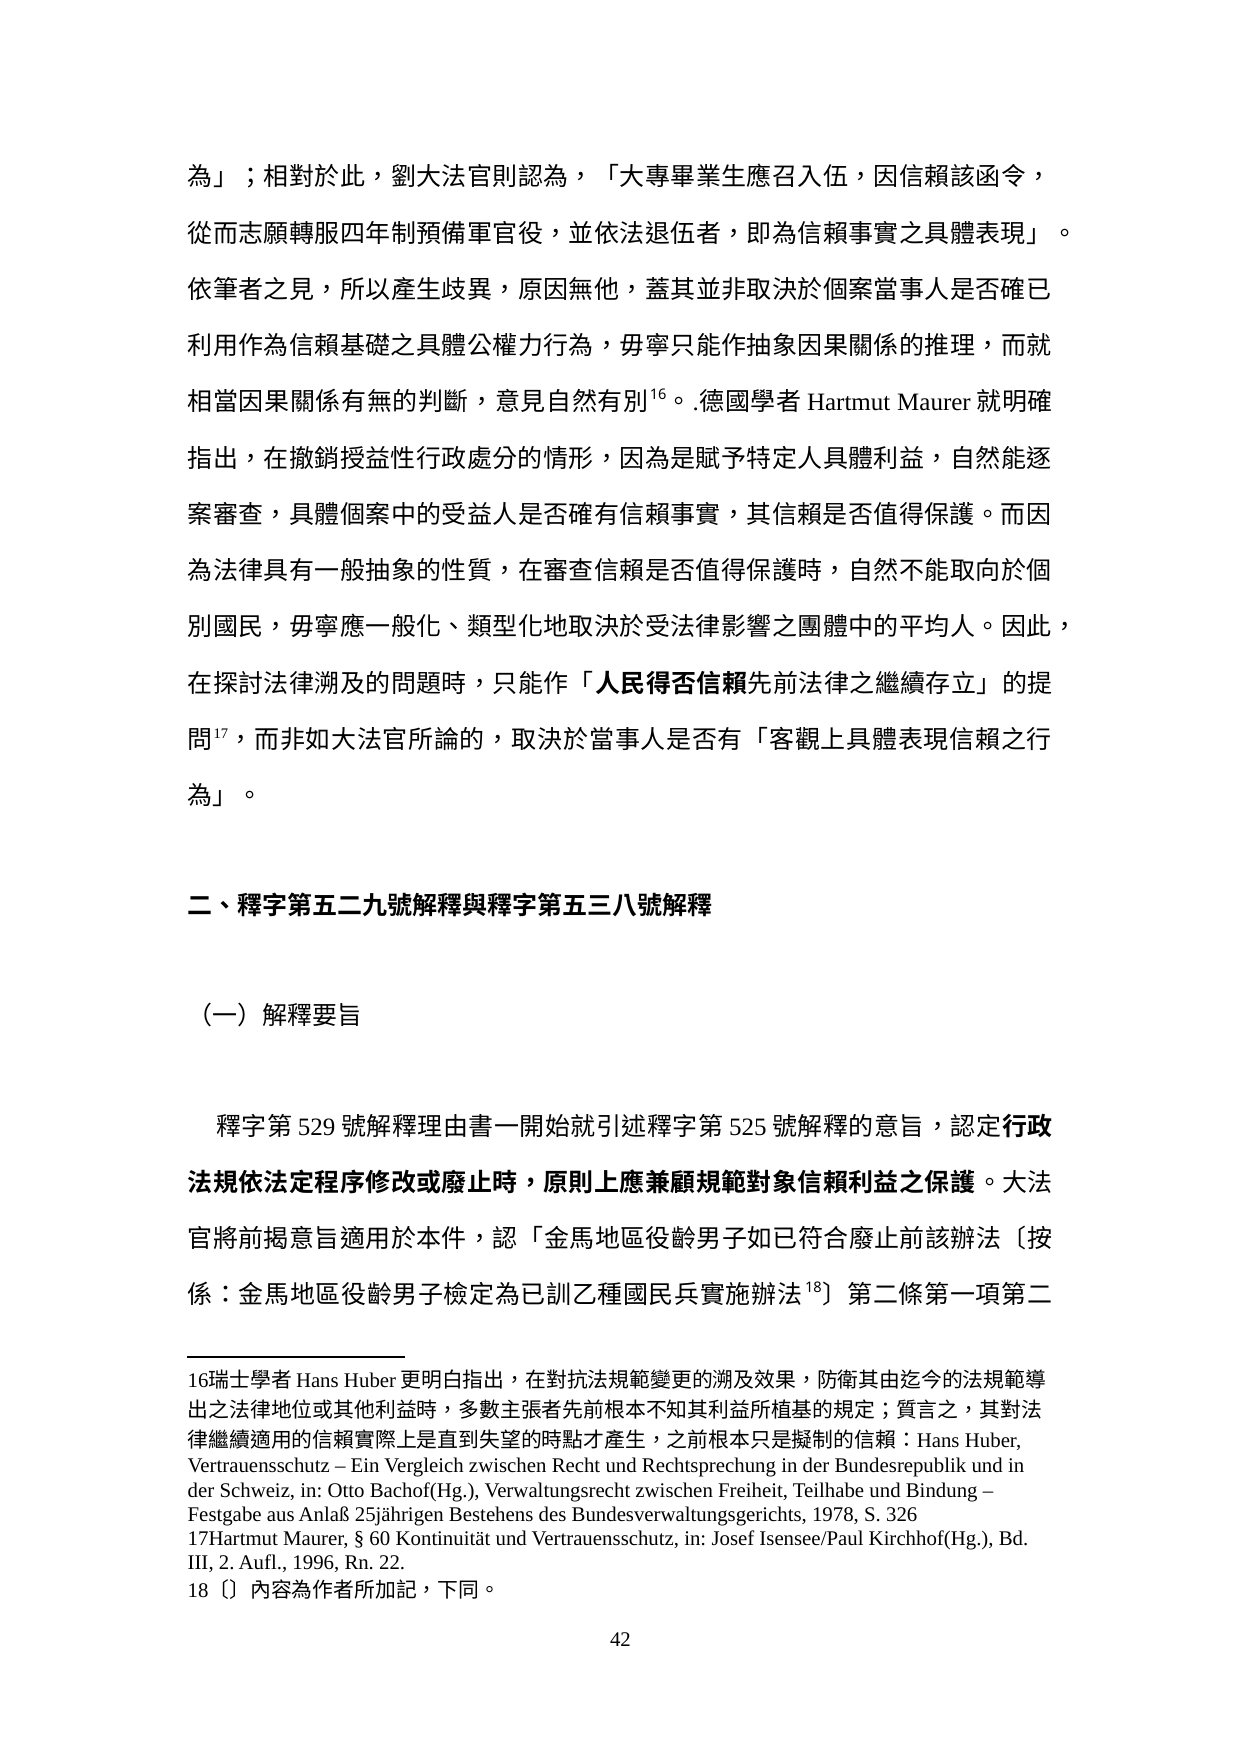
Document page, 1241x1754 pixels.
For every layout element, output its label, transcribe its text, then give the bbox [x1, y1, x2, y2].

text 〔〕內容為作者所加記，下同。 [187, 1574, 1053, 1604]
text 二、釋字第五二九號解釋與釋字第五三八號解釋 [187, 879, 1053, 916]
text 瑞士學者Hans Huber更明白指出，在對抗法規範變更的溯及效果，防衛其由迄今的法規範導出之法律地位或其他利益時，多數主張者先前根本不知其利益所植基的規定；質言之，其對法律繼續適用的信賴實際上是直到失望的時點才產生，之前根本只是擬制的信賴：Hans Huber, Vertrauensschutz – Ein Vergleich zwischen Recht und Rechtsprechung in der Bundesrepublik und in der Schweiz, in: Otto Bachof(Hg.), Verwaltungsrecht zwischen Freiheit, Teilhabe und Bindung – Festgabe aus Anlaß 25jährigen Bestehens des Bundesverwaltungsgerichts, 1978, S. 326 [187, 1363, 1053, 1526]
text 釋字第529號解釋理由書一開始就引述釋字第525號解釋的意旨，認定行政法規依法定程序修改或廢止時，原則上應兼顧規範對象信賴利益之保護。大法官將前揭意旨適用於本件，認「金馬地區役齡男子如已符合廢止前該辦法〔按係：金馬地區役齡男子檢定為已訓乙種國民兵實施辦法〕第二條第一項第二款及同條第二項之要件者〔按係：實際接受各該地區軍事訓練或民防基本訓練（自衛隊訓練）並服勤務〕，原得於其他要件具備時依法請求檢定為已訓乙種國民兵，惟上開辦法經主管機關予以廢止時，對於尚未及申請檢定之人，其法律地位因而喪失，故基於此項法律地位之信賴即應予以保護」，並據此宣告國防部、內政部與行政院相關函釋，「不問是否符合檢定為已訓乙種國民兵要件，而概以六十四年次男子為金馬地區開始徵兵之對象部分，基於信賴保護原則，應不予適用」。 [187, 1099, 1053, 1305]
text （一）解釋要旨 [187, 989, 1053, 1026]
text 其結論可疑之處尤其在於：其並未區分信賴基礎的不同，相應決定信賴保護的方式。具體而言，大法官忽略，法規範的拘束力應作一般抽象性的決定，而不能取決於其是否「係因主張權益受害者以不正當方法或提供不正確資料而發布」，或當事人是否有「客觀上具體表現信賴之行為」。劉鐵錚大法官針對本號解釋所提不同意見書進一步凸顯，信賴基礎是行政法規（按認「行政法規」的概念包含「行政規則」，本身已不無可議）時，論斷「信賴行為」存否的困難―多數大法官認定，「就本件而言，參與轉任公職考試或取得申請比敘資格，乃表現其服役之初即對應考試服公職可獲優待具有信賴之客觀具體行為」；相對於此，劉大法官則認為，「大專畢業生應召入伍，因信賴該函令，從而志願轉服四年制預備軍官役，並依法退伍者，即為信賴事實之具體表現」。依筆者之見，所以產生歧異，原因無他，蓋其並非取決於個案當事人是否確已利用作為信賴基礎之具體公權力行為，毋寧只能作抽象因果關係的推理，而就相當因果關係有無的判斷，意見自然有別。.德國學者Hartmut Maurer就明確指出，在撤銷授益性行政處分的情形，因為是賦予特定人具體利益，自然能逐案審查，具體個案中的受益人是否確有信賴事實，其信賴是否值得保護。而因為法律具有一般抽象的性質，在審查信賴是否值得保護時，自然不能取向於個別國民，毋寧應一般化、類型化地取決於受法律影響之團體中的平均人。因此，在探討法律溯及的問題時，只能作「人民得否信賴先前法律之繼續存立」的提問，而非如大法官所論的，取決於當事人是否有「客觀上具體表現信賴之行為」。 [187, 150, 1053, 806]
text Hartmut Maurer, § 60 Kontinuität und Vertrauensschutz, in: Josef Isensee/Paul Kirchhof(Hg.), Bd. III, 2. Aufl., 1996, Rn. 22. [187, 1526, 1053, 1574]
